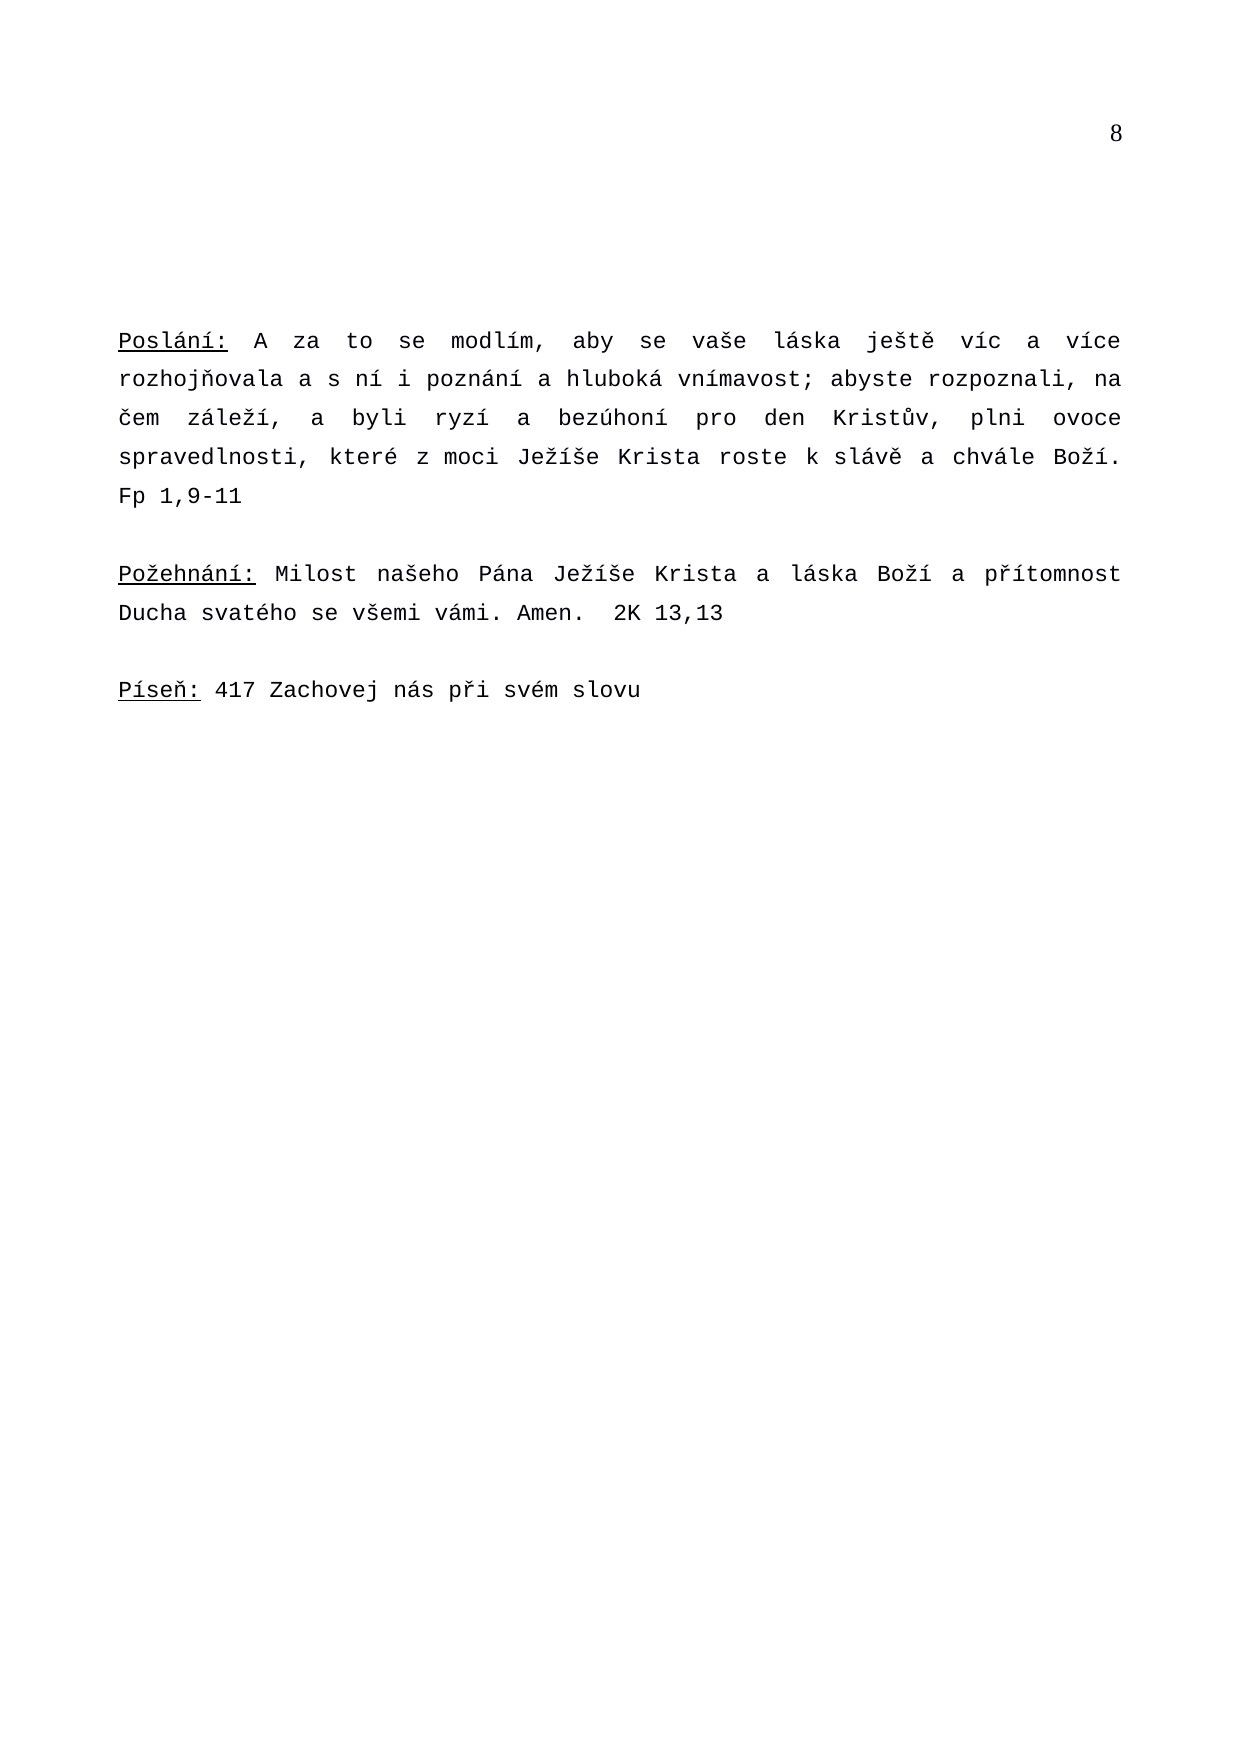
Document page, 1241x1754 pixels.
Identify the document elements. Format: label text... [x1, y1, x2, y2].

text Poslání: A za to se modlím, aby se vaše láska ještě víc a více rozhojňovala a s ní i poznání a hluboká vnímavost; abyste rozpoznali, na čem záleží, a byli ryzí a bezúhoní pro den Kristův, plni ovoce spravedlnosti, které z moci Ježíše Krista roste k slávě a chvále Boží. Fp 1,9-11 [118, 329, 1122, 510]
text Požehnání: Milost našeho Pána Ježíše Krista a láska Boží a přítomnost Ducha svatého se všemi vámi. Amen. 2K 13,13 [118, 562, 1122, 627]
text Píseň: 417 Zachovej nás při svém slovu [118, 679, 1122, 704]
